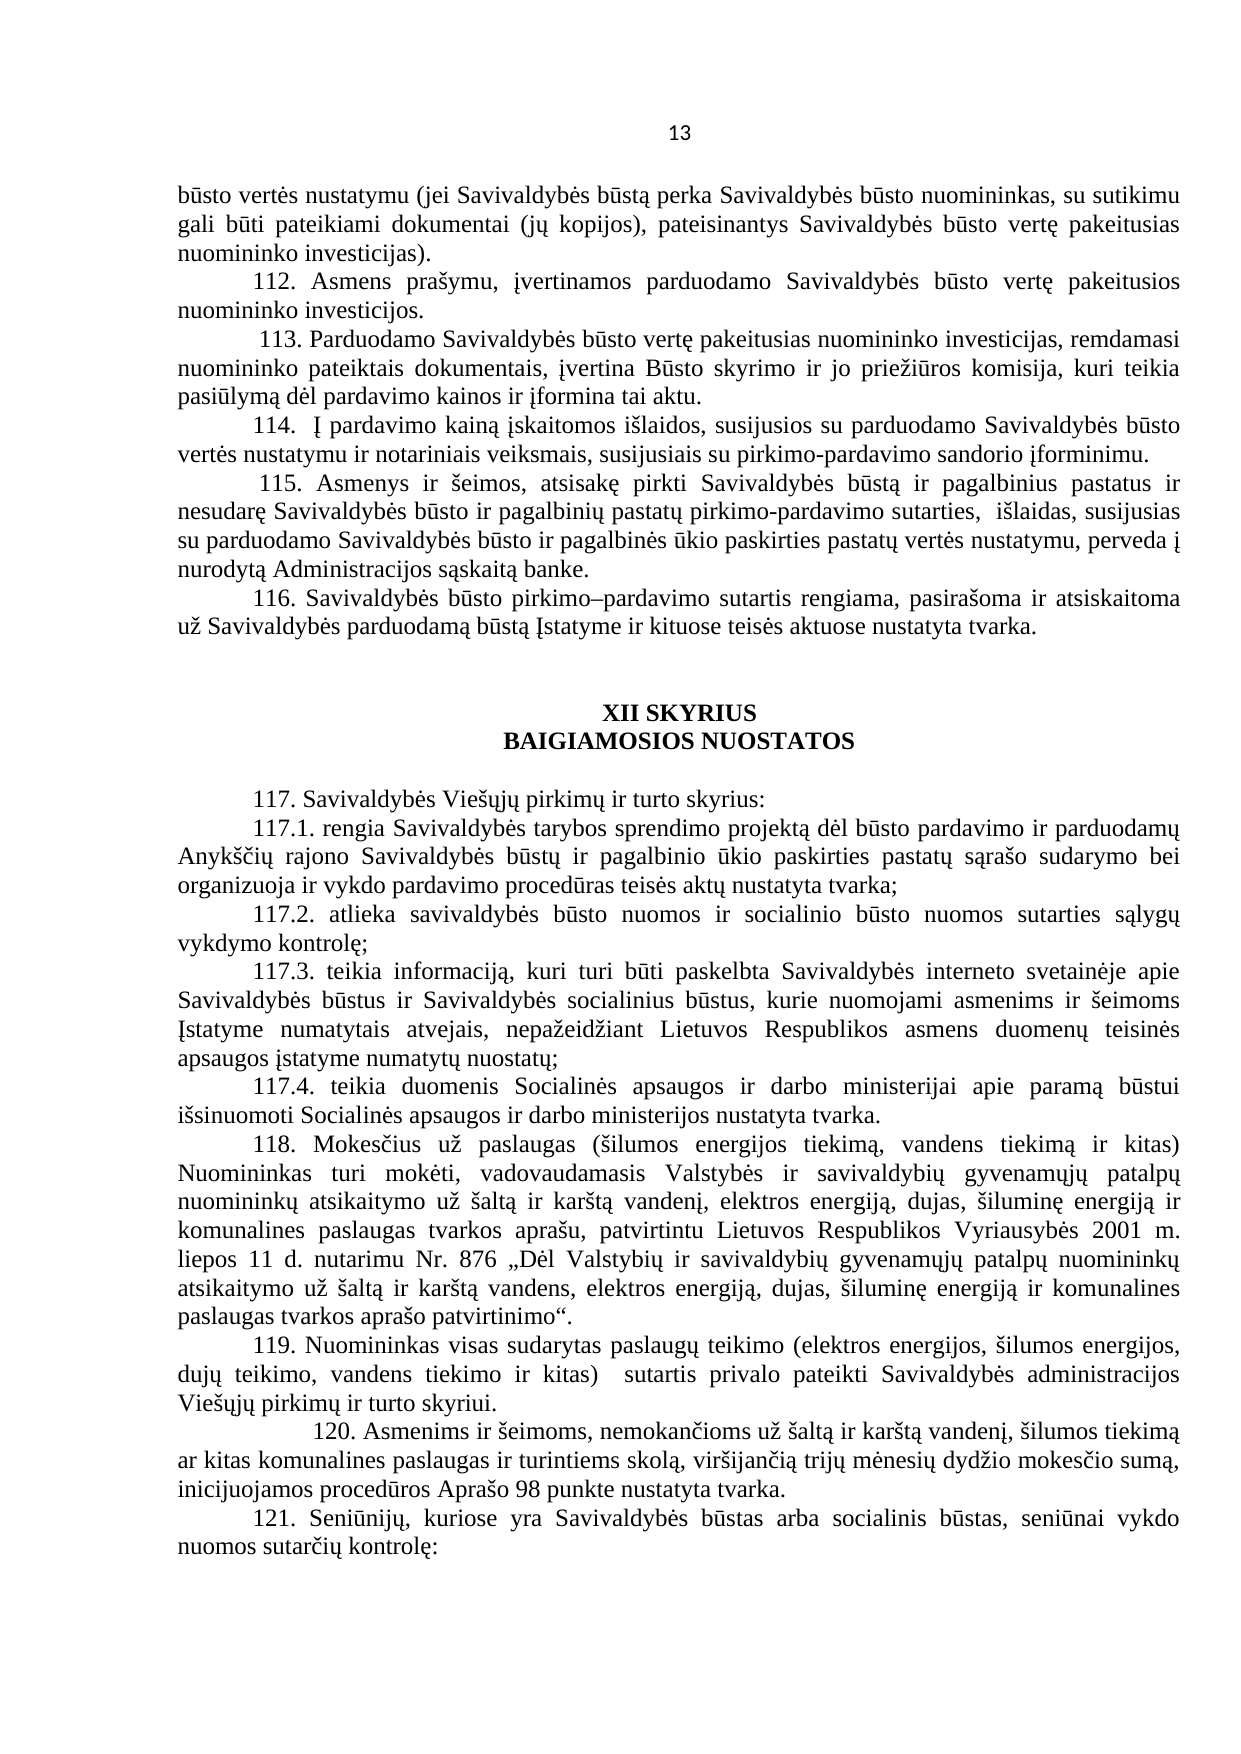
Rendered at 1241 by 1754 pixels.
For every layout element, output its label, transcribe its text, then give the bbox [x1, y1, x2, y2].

text 121. Seniūnijų, kuriose yra Savivaldybės būstas arba socialinis būstas, seniūnai vykdo nuomos sutarčių kontrolę: [177, 1503, 1181, 1560]
text 113. Parduodamo Savivaldybės būsto vertę pakeitusias nuomininko investicijas, remdamasi nuomininko pateiktais dokumentais, įvertina Būsto skyrimo ir jo priežiūros komisija, kuri teikia pasiūlymą dėl pardavimo kainos ir įformina tai aktu. [177, 324, 1181, 410]
text 112. Asmens prašymu, įvertinamos parduodamo Savivaldybės būsto vertę pakeitusios nuomininko investicijos. [177, 266, 1181, 324]
text 117.1. rengia Savivaldybės tarybos sprendimo projektą dėl būsto pardavimo ir parduodamų Anykščių rajono Savivaldybės būstų ir pagalbinio ūkio paskirties pastatų sąrašo sudarymo bei organizuoja ir vykdo pardavimo procedūras teisės aktų nustatyta tvarka; [177, 813, 1181, 899]
text 116. Savivaldybės būsto pirkimo–pardavimo sutartis rengiama, pasirašoma ir atsiskaitoma už Savivaldybės parduodamą būstą Įstatyme ir kituose teisės aktuose nustatyta tvarka. [177, 583, 1181, 640]
text 117. Savivaldybės Viešųjų pirkimų ir turto skyrius: [177, 784, 1181, 813]
text 117.4. teikia duomenis Socialinės apsaugos ir darbo ministerijai apie paramą būstui išsinuomoti Socialinės apsaugos ir darbo ministerijos nustatyta tvarka. [177, 1071, 1181, 1129]
text XII SKYRIUS [177, 698, 1181, 726]
text BAIGIAMOSIOS NUOSTATOS [177, 726, 1181, 755]
text 118. Mokesčius už paslaugas (šilumos energijos tiekimą, vandens tiekimą ir kitas) Nuomininkas turi mokėti, vadovaudamasis Valstybės ir savivaldybių gyvenamųjų patalpų nuomininkų atsikaitymo už šaltą ir karštą vandenį, elektros energiją, dujas, šiluminę energiją ir komunalines paslaugas tvarkos aprašu, patvirtintu Lietuvos Respublikos Vyriausybės 2001 m. liepos 11 d. nutarimu Nr. 876 „Dėl Valstybių ir savivaldybių gyvenamųjų patalpų nuomininkų atsikaitymo už šaltą ir karštą vandens, elektros energiją, dujas, šiluminę energiją ir komunalines paslaugas tvarkos aprašo patvirtinimo“. [177, 1129, 1181, 1330]
text 117.2. atlieka savivaldybės būsto nuomos ir socialinio būsto nuomos sutarties sąlygų vykdymo kontrolę; [177, 899, 1181, 956]
text 119. Nuomininkas visas sudarytas paslaugų teikimo (elektros energijos, šilumos energijos, dujų teikimo, vandens tiekimo ir kitas) sutartis privalo pateikti Savivaldybės administracijos Viešųjų pirkimų ir turto skyriui. [177, 1330, 1181, 1416]
text 120. Asmenims ir šeimoms, nemokančioms už šaltą ir karštą vandenį, šilumos tiekimą ar kitas komunalines paslaugas ir turintiems skolą, viršijančią trijų mėnesių dydžio mokesčio sumą, inicijuojamos procedūros Aprašo 98 punkte nustatyta tvarka. [177, 1416, 1181, 1503]
text 117.3. teikia informaciją, kuri turi būti paskelbta Savivaldybės interneto svetainėje apie Savivaldybės būstus ir Savivaldybės socialinius būstus, kurie nuomojami asmenims ir šeimoms Įstatyme numatytais atvejais, nepažeidžiant Lietuvos Respublikos asmens duomenų teisinės apsaugos įstatyme numatytų nuostatų; [177, 956, 1181, 1071]
text 115. Asmenys ir šeimos, atsisakę pirkti Savivaldybės būstą ir pagalbinius pastatus ir nesudarę Savivaldybės būsto ir pagalbinių pastatų pirkimo-pardavimo sutarties, išlaidas, susijusias su parduodamo Savivaldybės būsto ir pagalbinės ūkio paskirties pastatų vertės nustatymu, perveda į nurodytą Administracijos sąskaitą banke. [177, 468, 1181, 583]
text 114. Į pardavimo kainą įskaitomos išlaidos, susijusios su parduodamo Savivaldybės būsto vertės nustatymu ir notariniais veiksmais, susijusiais su pirkimo-pardavimo sandorio įforminimu. [177, 410, 1181, 468]
text būsto vertės nustatymu (jei Savivaldybės būstą perka Savivaldybės būsto nuomininkas, su sutikimu gali būti pateikiami dokumentai (jų kopijos), pateisinantys Savivaldybės būsto vertę pakeitusias nuomininko investicijas). [177, 180, 1181, 266]
